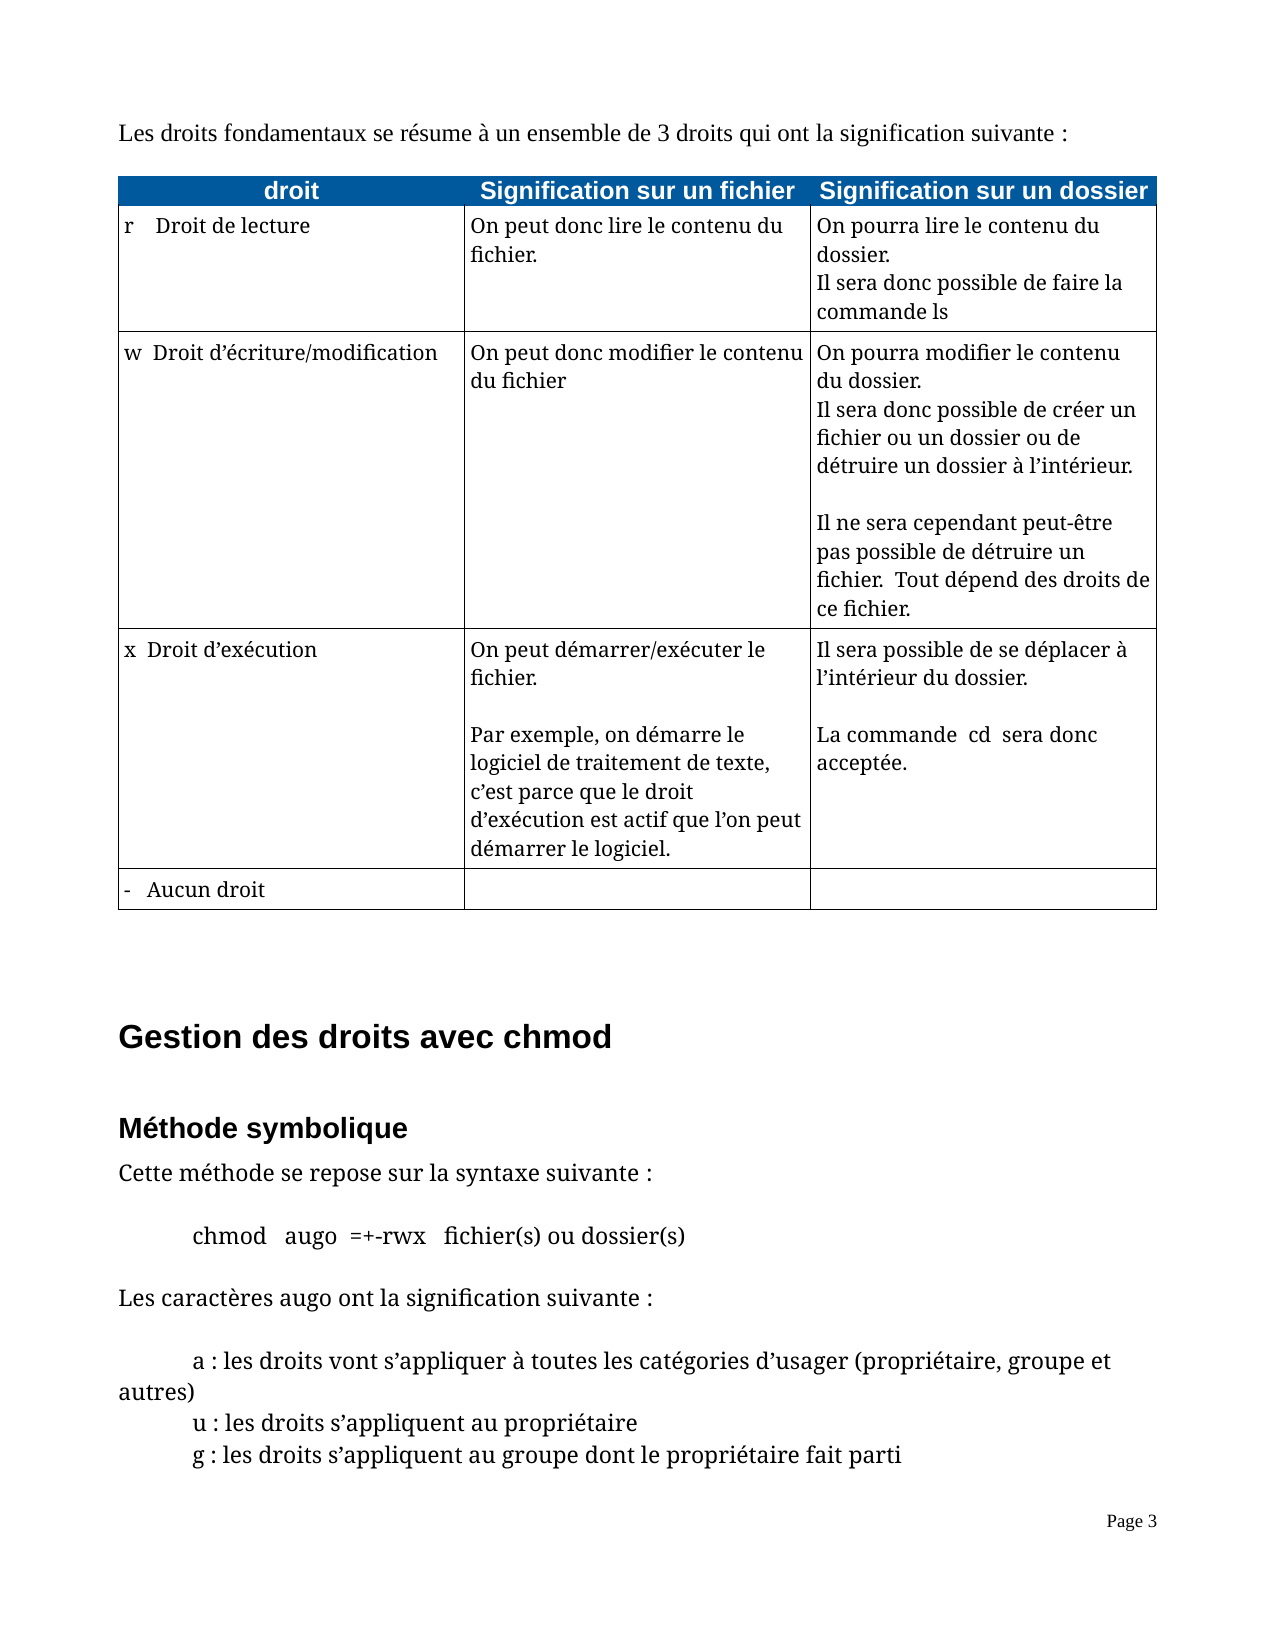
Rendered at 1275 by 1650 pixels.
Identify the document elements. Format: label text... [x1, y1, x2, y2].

table_cell w Droit d’écriture/modification [119, 332, 464, 628]
table_cell On pourra modifier le contenu du dossier. Il sera donc possible de créer un fichier ou un dossier ou de détruire un dossier à l’intérieur. Il ne sera cependant peut-être pas possible de détruire un fichier. Tout dépend des droits de ce fichier. [811, 332, 1156, 628]
text Les droits fondamentaux se résume à un ensemble de 3 droits qui ont la signification suivante : [118, 118, 1157, 147]
table_cell On pourra lire le contenu du dossier. Il sera donc possible de faire la commande ls [811, 206, 1156, 331]
table_cell [465, 869, 810, 909]
table_header Signification sur un dossier [811, 176, 1157, 204]
text Cette méthode se repose sur la syntaxe suivante : [118, 1157, 1157, 1189]
table_cell r Droit de lecture [119, 206, 464, 331]
table_cell On peut donc lire le contenu du fichier. [465, 206, 810, 331]
table_cell x Droit d’exécution [119, 629, 464, 868]
table_cell [811, 869, 1156, 909]
text a : les droits vont s’appliquer à toutes les catégories d’usager (propriétaire, groupe et autres) [118, 1345, 1157, 1407]
text Les caractères augo ont la signification suivante : [118, 1282, 1157, 1314]
table_cell - Aucun droit [119, 869, 464, 909]
table_cell On peut donc modifier le contenu du fichier [465, 332, 810, 628]
table_cell On peut démarrer/exécuter le fichier. Par exemple, on démarre le logiciel de traitement de texte, c’est parce que le droit d’exécution est actif que l’on peut démarrer le logiciel. [465, 629, 810, 868]
subtitle Méthode symbolique [118, 1111, 1157, 1145]
subtitle Gestion des droits avec chmod [118, 1017, 1157, 1056]
text chmod augo =+-rwx fichier(s) ou dossier(s) [118, 1220, 1157, 1251]
table_header Signification sur un fichier [464, 176, 811, 204]
text u : les droits s’appliquent au propriétaire [118, 1407, 1157, 1439]
table_header droit [118, 176, 464, 204]
text g : les droits s’appliquent au groupe dont le propriétaire fait parti [118, 1439, 1157, 1470]
table_cell Il sera possible de se déplacer à l’intérieur du dossier. La commande cd sera donc acceptée. [811, 629, 1156, 868]
